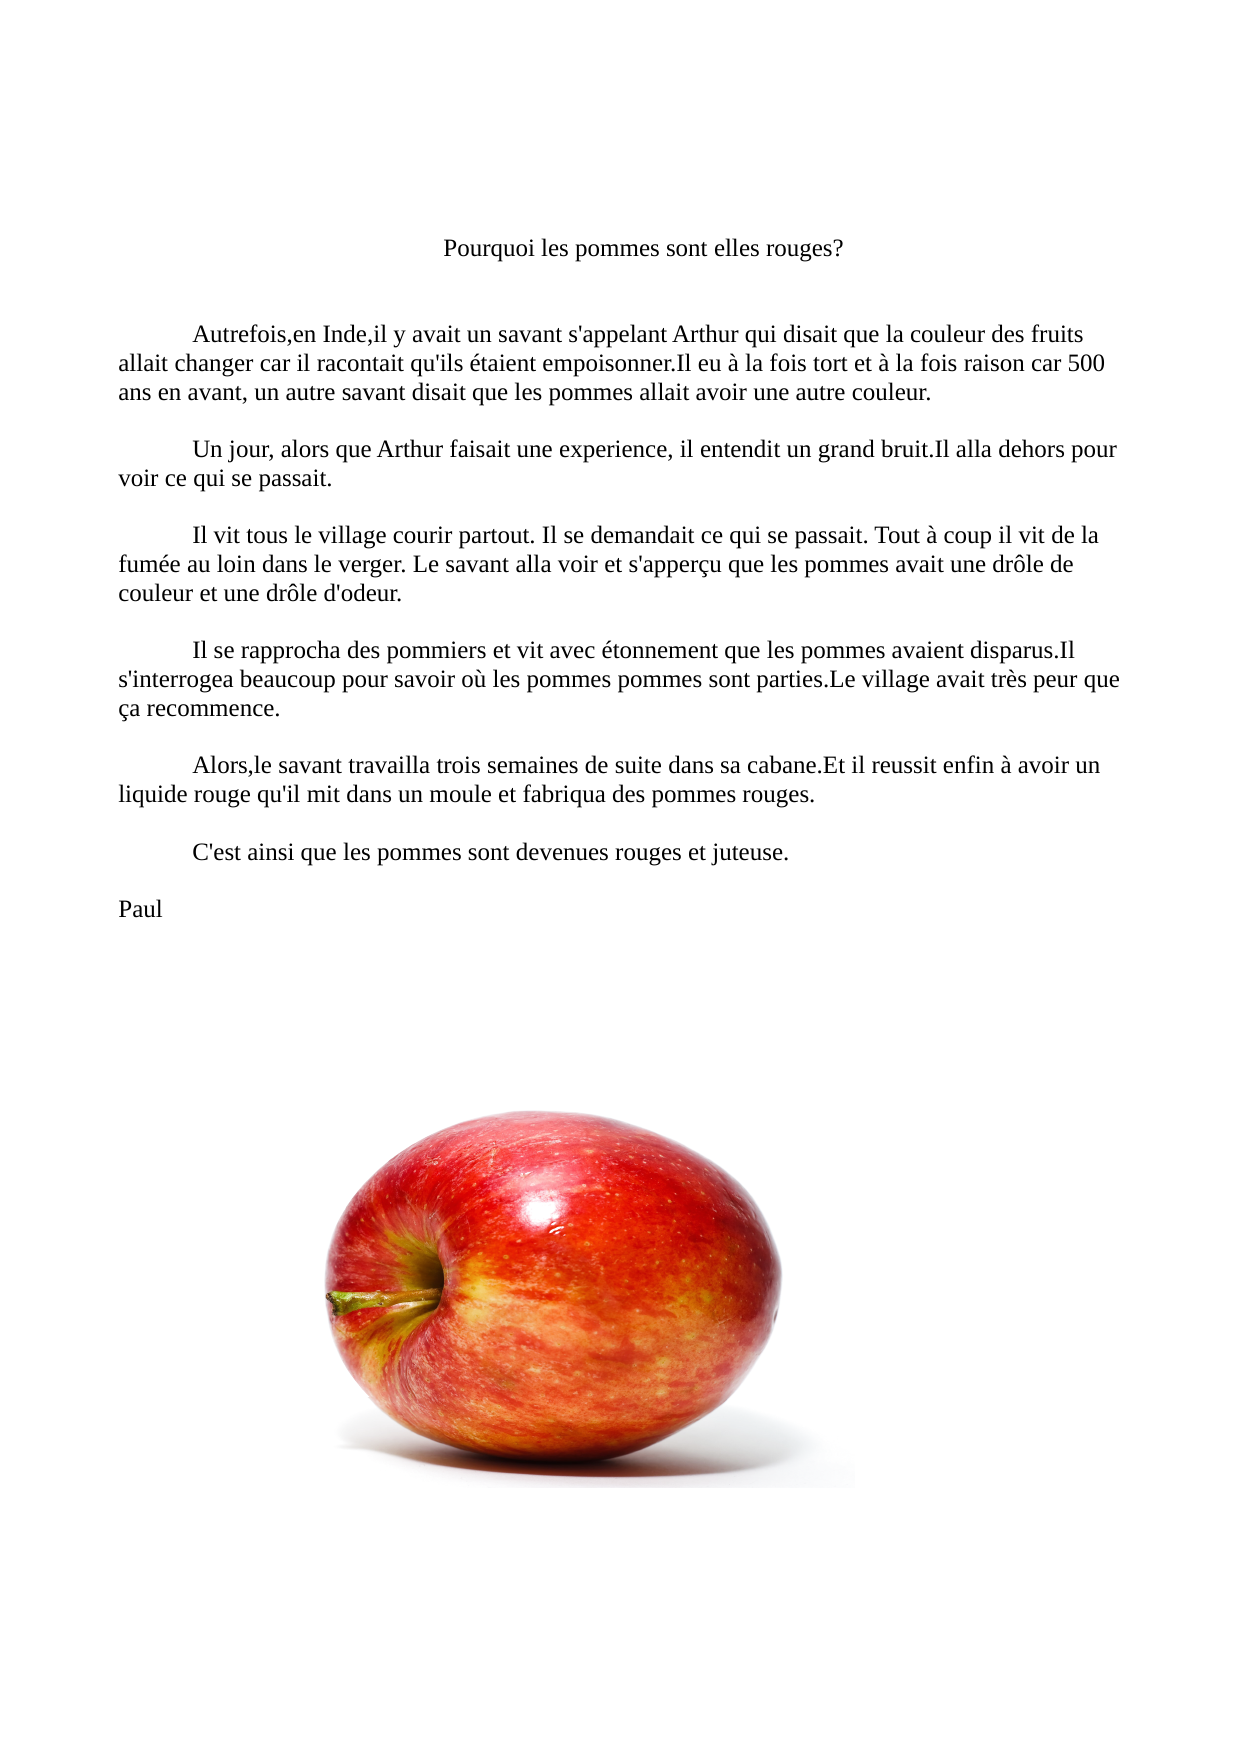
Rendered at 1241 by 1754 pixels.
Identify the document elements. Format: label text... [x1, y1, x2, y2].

picture [261, 1062, 855, 1488]
text Il vit tous le village courir partout. Il se demandait ce qui se passait. Tout à coup il vit de la fumée au loin dans le verger. Le savant alla voir et s'apperçu que les pommes avait une drôle de couleur et une drôle d'odeur. [118, 521, 1122, 607]
text Autrefois,en Inde,il y avait un savant s'appelant Arthur qui disait que la couleur des fruits allait changer car il racontait qu'ils étaient empoisonner.Il eu à la fois tort et à la fois raison car 500 ans en avant, un autre savant disait que les pommes allait avoir une autre couleur. [118, 319, 1122, 406]
text C'est ainsi que les pommes sont devenues rouges et juteuse. [118, 837, 1122, 866]
text Il se rapprocha des pommiers et vit avec étonnement que les pommes avaient disparus.Il s'interrogea beaucoup pour savoir où les pommes pommes sont parties.Le village avait très peur que ça recommence. [118, 636, 1122, 722]
text Un jour, alors que Arthur faisait une experience, il entendit un grand bruit.Il alla dehors pour voir ce qui se passait. [118, 434, 1122, 492]
text Alors,le savant travailla trois semaines de suite dans sa cabane.Et il reussit enfin à avoir un liquide rouge qu'il mit dans un moule et fabriqua des pommes rouges. [118, 751, 1122, 808]
text Pourquoi les pommes sont elles rouges? [118, 233, 1122, 262]
text Paul [118, 894, 1122, 923]
